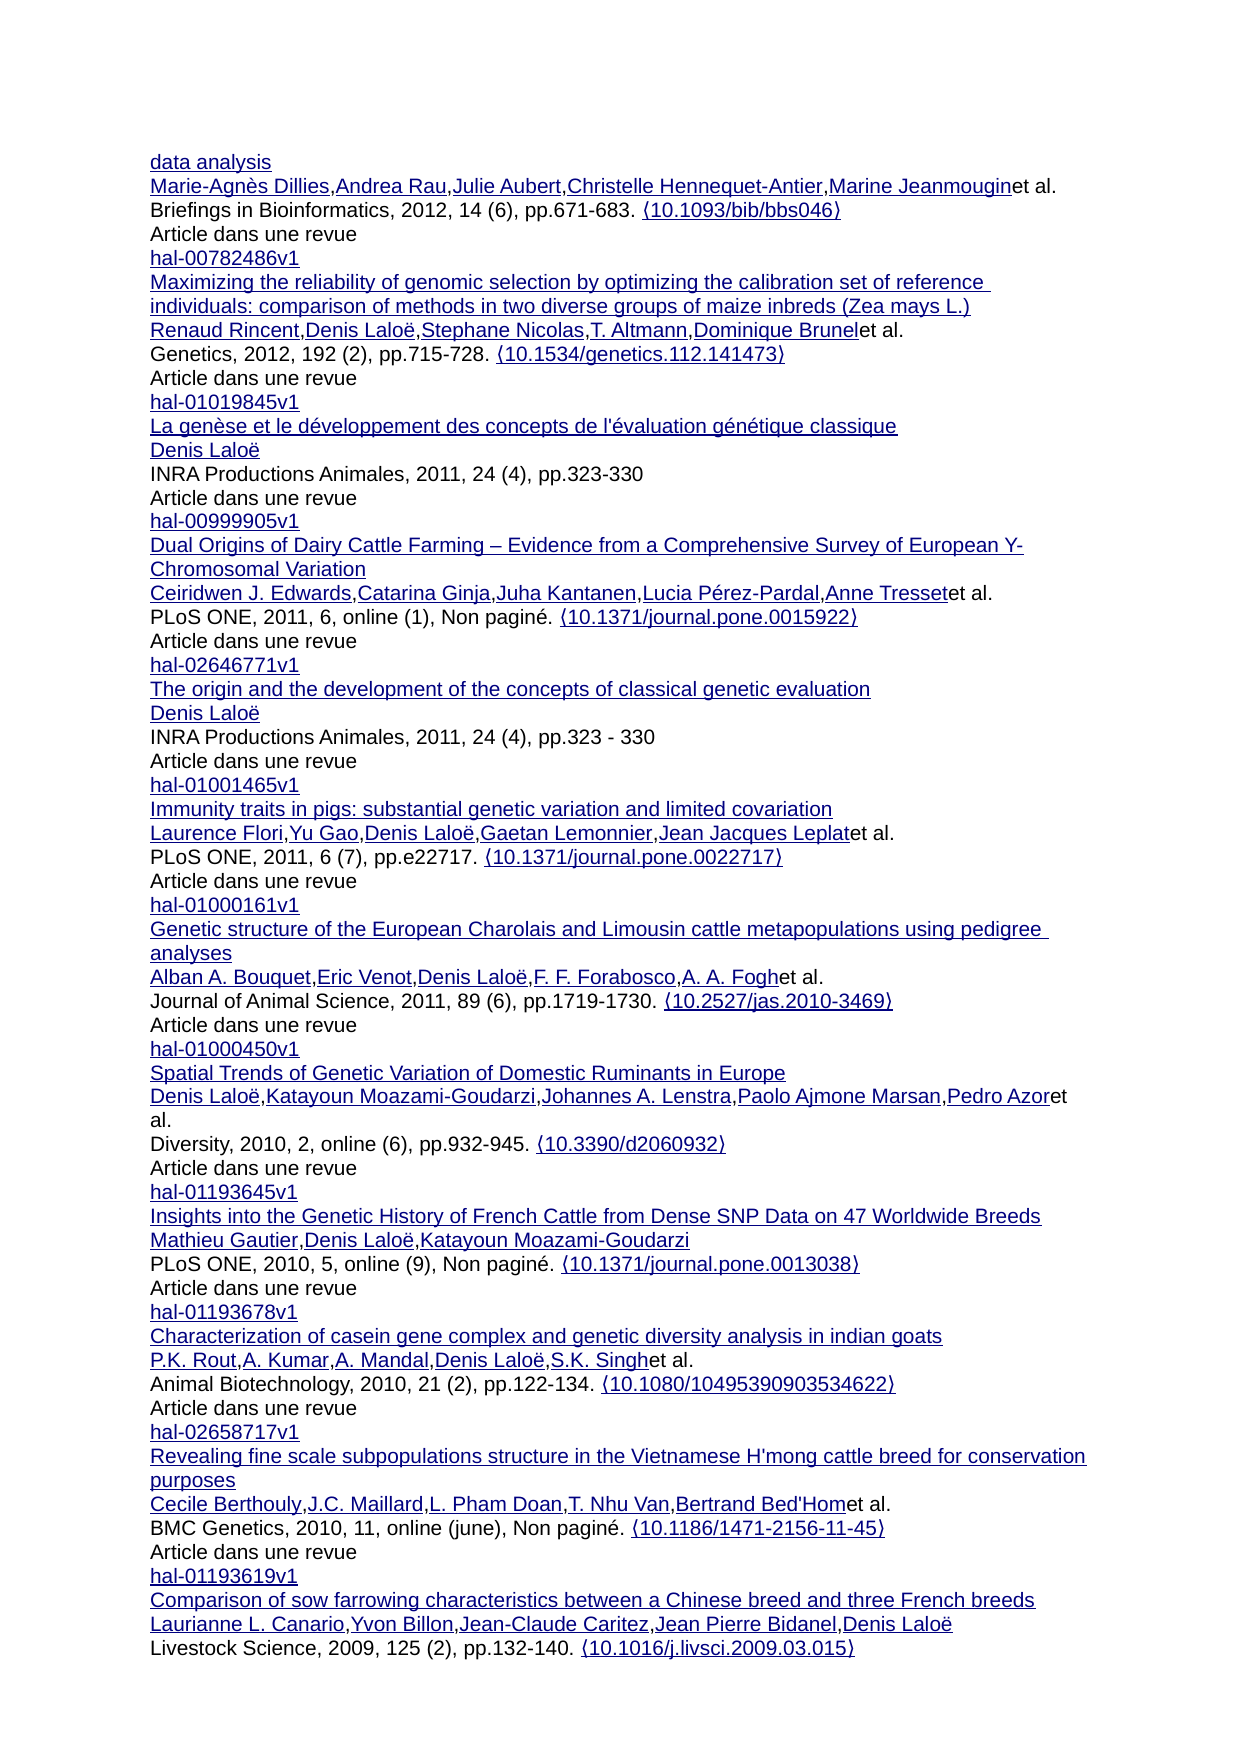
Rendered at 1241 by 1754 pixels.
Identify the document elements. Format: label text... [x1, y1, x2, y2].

table_cell data analysis Marie-Agnès Dillies,Andrea Rau,Julie Aubert,Christelle Hennequet-Antier,Marine Jeanmouginet al. Briefings in Bioinformatics, 2012, 14 (6), pp.671-683. ⟨10.1093/bib/bbs046⟩ Article dans une revue hal-00782486v1 [150, 150, 1090, 270]
table_cell Dual Origins of Dairy Cattle Farming – Evidence from a Comprehensive Survey of European Y-Chromosomal Variation Ceiridwen J. Edwards,Catarina Ginja,Juha Kantanen,Lucia Pérez-Pardal,Anne Tressetet al. PLoS ONE, 2011, 6, online (1), Non paginé. ⟨10.1371/journal.pone.0015922⟩ Article dans une revue hal-02646771v1 [150, 533, 1090, 677]
table_cell Insights into the Genetic History of French Cattle from Dense SNP Data on 47 Worldwide Breeds Mathieu Gautier,Denis Laloë,Katayoun Moazami-Goudarzi PLoS ONE, 2010, 5, online (9), Non paginé. ⟨10.1371/journal.pone.0013038⟩ Article dans une revue hal-01193678v1 [150, 1204, 1090, 1324]
table_cell Characterization of casein gene complex and genetic diversity analysis in indian goats P.K. Rout,A. Kumar,A. Mandal,Denis Laloë,S.K. Singhet al. Animal Biotechnology, 2010, 21 (2), pp.122-134. ⟨10.1080/10495390903534622⟩ Article dans une revue hal-02658717v1 [150, 1324, 1090, 1444]
table_cell Maximizing the reliability of genomic selection by optimizing the calibration set of reference individuals: comparison of methods in two diverse groups of maize inbreds (Zea mays L.) Renaud Rincent,Denis Laloë,Stephane Nicolas,T. Altmann,Dominique Brunelet al. Genetics, 2012, 192 (2), pp.715-728. ⟨10.1534/genetics.112.141473⟩ Article dans une revue hal-01019845v1 [150, 270, 1090, 413]
table_cell Comparison of sow farrowing characteristics between a Chinese breed and three French breeds Laurianne L. Canario,Yvon Billon,Jean-Claude Caritez,Jean Pierre Bidanel,Denis Laloë Livestock Science, 2009, 125 (2), pp.132-140. ⟨10.1016/j.livsci.2009.03.015⟩ [150, 1588, 1090, 1659]
table_cell Immunity traits in pigs: substantial genetic variation and limited covariation Laurence Flori,Yu Gao,Denis Laloë,Gaetan Lemonnier,Jean Jacques Leplatet al. PLoS ONE, 2011, 6 (7), pp.e22717. ⟨10.1371/journal.pone.0022717⟩ Article dans une revue hal-01000161v1 [150, 797, 1090, 917]
table_cell Revealing fine scale subpopulations structure in the Vietnamese H'mong cattle breed for conservation purposes Cecile Berthouly,J.C. Maillard,L. Pham Doan,T. Nhu Van,Bertrand Bed'Homet al. BMC Genetics, 2010, 11, online (june), Non paginé. ⟨10.1186/1471-2156-11-45⟩ Article dans une revue hal-01193619v1 [150, 1444, 1090, 1587]
table_cell Spatial Trends of Genetic Variation of Domestic Ruminants in Europe Denis Laloë,Katayoun Moazami-Goudarzi,Johannes A. Lenstra,Paolo Ajmone Marsan,Pedro Azoret al. Diversity, 2010, 2, online (6), pp.932-945. ⟨10.3390/d2060932⟩ Article dans une revue hal-01193645v1 [150, 1060, 1090, 1204]
table_cell The origin and the development of the concepts of classical genetic evaluation Denis Laloë INRA Productions Animales, 2011, 24 (4), pp.323 - 330 Article dans une revue hal-01001465v1 [150, 677, 1090, 797]
table_cell Genetic structure of the European Charolais and Limousin cattle metapopulations using pedigree analyses Alban A. Bouquet,Eric Venot,Denis Laloë,F. F. Forabosco,A. A. Foghet al. Journal of Animal Science, 2011, 89 (6), pp.1719-1730. ⟨10.2527/jas.2010-3469⟩ Article dans une revue hal-01000450v1 [150, 917, 1090, 1060]
table_cell La genèse et le développement des concepts de l'évaluation génétique classique Denis Laloë INRA Productions Animales, 2011, 24 (4), pp.323-330 Article dans une revue hal-00999905v1 [150, 414, 1090, 533]
